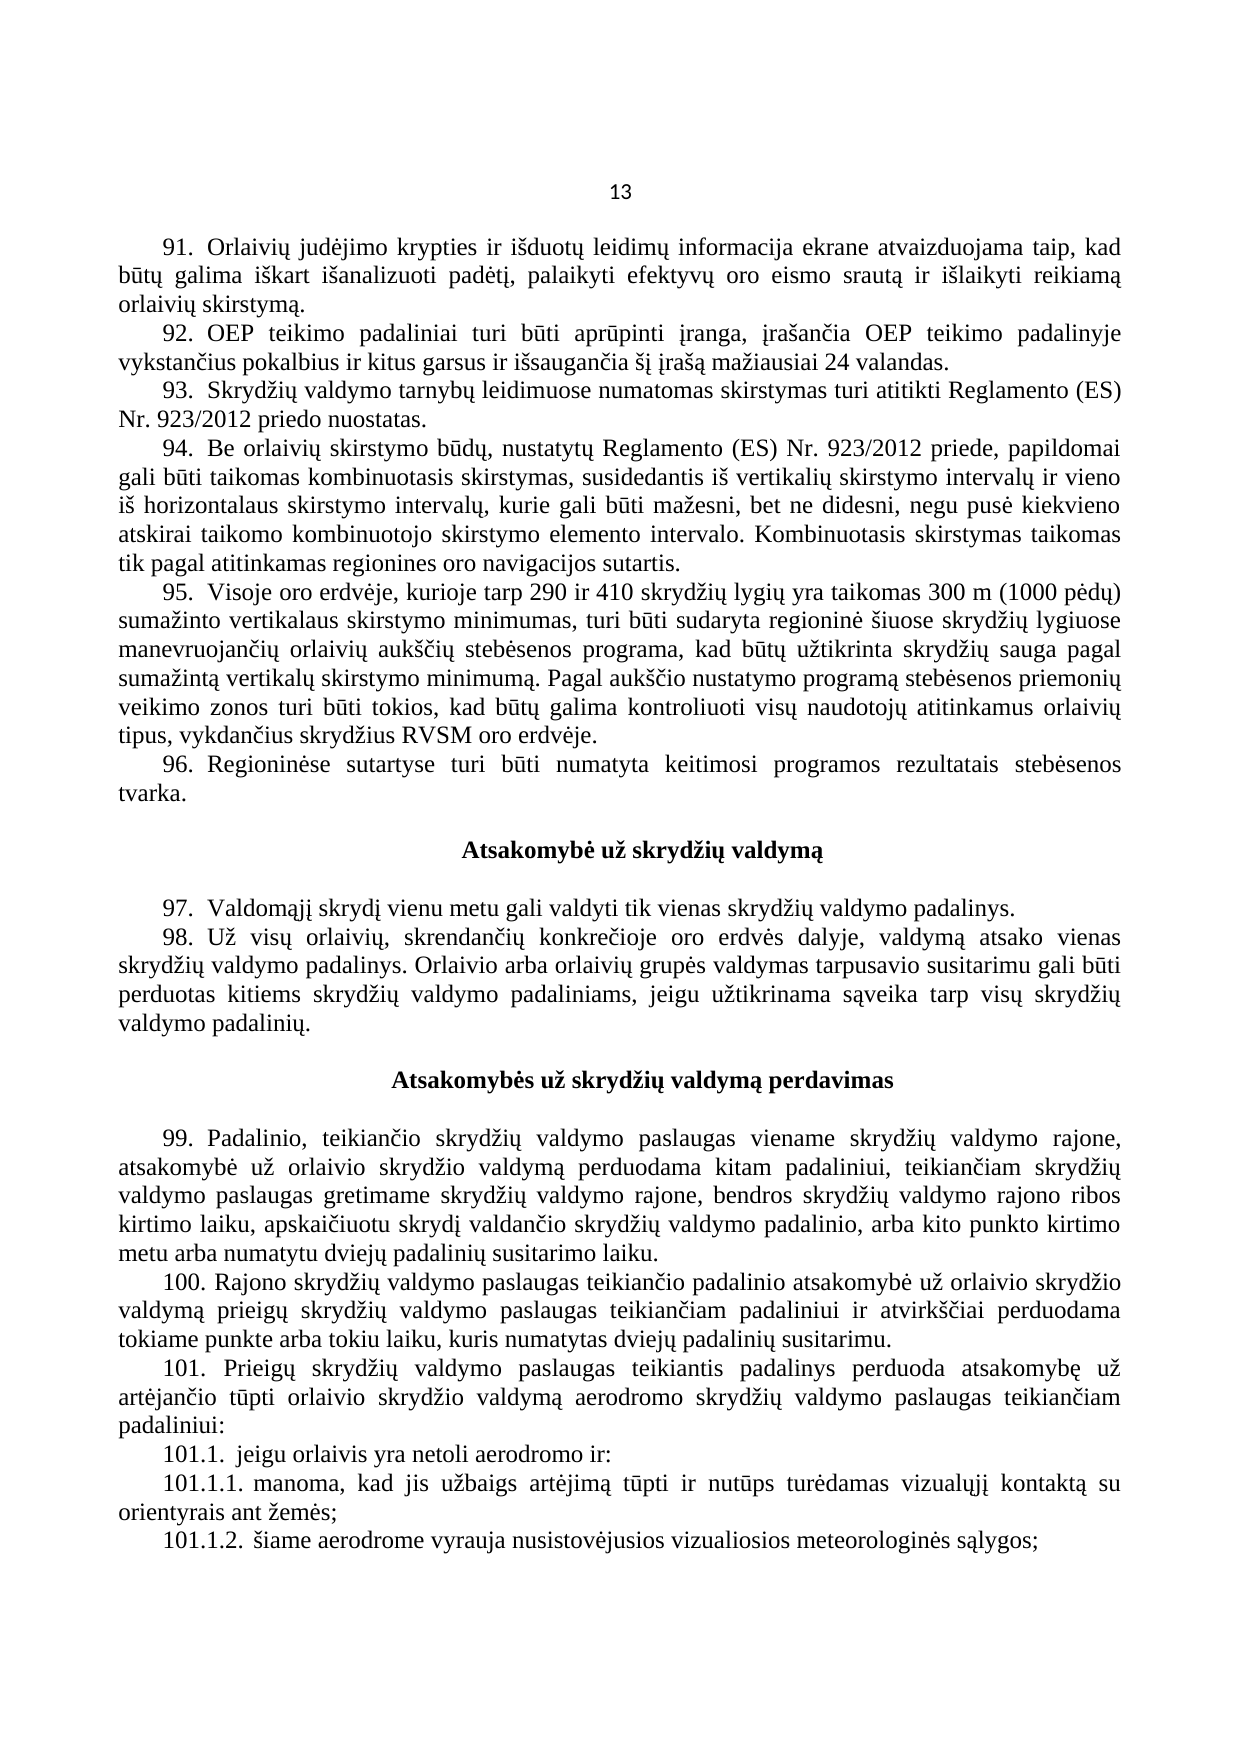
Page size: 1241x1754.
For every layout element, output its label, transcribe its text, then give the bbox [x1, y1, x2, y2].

text 95. Visoje oro erdvėje, kurioje tarp 290 ir 410 skrydžių lygių yra taikomas 300 m (1000 pėdų) sumažinto vertikalaus skirstymo minimumas, turi būti sudaryta regioninė šiuose skrydžių lygiuose manevruojančių orlaivių aukščių stebėsenos programa, kad būtų užtikrinta skrydžių sauga pagal sumažintą vertikalų skirstymo minimumą. Pagal aukščio nustatymo programą stebėsenos priemonių veikimo zonos turi būti tokios, kad būtų galima kontroliuoti visų naudotojų atitinkamus orlaivių tipus, vykdančius skrydžius RVSM oro erdvėje. [118, 577, 1122, 749]
text 100. Rajono skrydžių valdymo paslaugas teikiančio padalinio atsakomybė už orlaivio skrydžio valdymą prieigų skrydžių valdymo paslaugas teikiančiam padaliniui ir atvirkščiai perduodama tokiame punkte arba tokiu laiku, kuris numatytas dviejų padalinių susitarimu. [118, 1267, 1122, 1353]
text 101.1.2. šiame aerodrome vyrauja nusistovėjusios vizualiosios meteorologinės sąlygos; [118, 1525, 1122, 1554]
text 92. OEP teikimo padaliniai turi būti aprūpinti įranga, įrašančia OEP teikimo padalinyje vykstančius pokalbius ir kitus garsus ir išsaugančia šį įrašą mažiausiai 24 valandas. [118, 318, 1122, 375]
text 98. Už visų orlaivių, skrendančių konkrečioje oro erdvės dalyje, valdymą atsako vienas skrydžių valdymo padalinys. Orlaivio arba orlaivių grupės valdymas tarpusavio susitarimu gali būti perduotas kitiems skrydžių valdymo padaliniams, jeigu užtikrinama sąveika tarp visų skrydžių valdymo padalinių. [118, 922, 1122, 1037]
text 94. Be orlaivių skirstymo būdų, nustatytų Reglamento (ES) Nr. 923/2012 priede, papildomai gali būti taikomas kombinuotasis skirstymas, susidedantis iš vertikalių skirstymo intervalų ir vieno iš horizontalaus skirstymo intervalų, kurie gali būti mažesni, bet ne didesni, negu pusė kiekvieno atskirai taikomo kombinuotojo skirstymo elemento intervalo. Kombinuotasis skirstymas taikomas tik pagal atitinkamas regionines oro navigacijos sutartis. [118, 433, 1122, 577]
text 97. Valdomąjį skrydį vienu metu gali valdyti tik vienas skrydžių valdymo padalinys. [118, 893, 1122, 922]
text 101.1.1. manoma, kad jis užbaigs artėjimą tūpti ir nutūps turėdamas vizualųjį kontaktą su orientyrais ant žemės; [118, 1468, 1122, 1525]
text 101. Prieigų skrydžių valdymo paslaugas teikiantis padalinys perduoda atsakomybę už artėjančio tūpti orlaivio skrydžio valdymą aerodromo skrydžių valdymo paslaugas teikiančiam padaliniui: [118, 1353, 1122, 1439]
text 99. Padalinio, teikiančio skrydžių valdymo paslaugas viename skrydžių valdymo rajone, atsakomybė už orlaivio skrydžio valdymą perduodama kitam padaliniui, teikiančiam skrydžių valdymo paslaugas gretimame skrydžių valdymo rajone, bendros skrydžių valdymo rajono ribos kirtimo laiku, apskaičiuotu skrydį valdančio skrydžių valdymo padalinio, arba kito punkto kirtimo metu arba numatytu dviejų padalinių susitarimo laiku. [118, 1123, 1122, 1267]
text Atsakomybės už skrydžių valdymą perdavimas [118, 1065, 1122, 1094]
text 101.1. jeigu orlaivis yra netoli aerodromo ir: [118, 1439, 1122, 1468]
text 96. Regioninėse sutartyse turi būti numatyta keitimosi programos rezultatais stebėsenos tvarka. [118, 749, 1122, 807]
text Atsakomybė už skrydžių valdymą [118, 835, 1122, 864]
text 93. Skrydžių valdymo tarnybų leidimuose numatomas skirstymas turi atitikti Reglamento (ES) Nr. 923/2012 priedo nuostatas. [118, 375, 1122, 433]
text 91. Orlaivių judėjimo krypties ir išduotų leidimų informacija ekrane atvaizduojama taip, kad būtų galima iškart išanalizuoti padėtį, palaikyti efektyvų oro eismo srautą ir išlaikyti reikiamą orlaivių skirstymą. [118, 232, 1122, 318]
